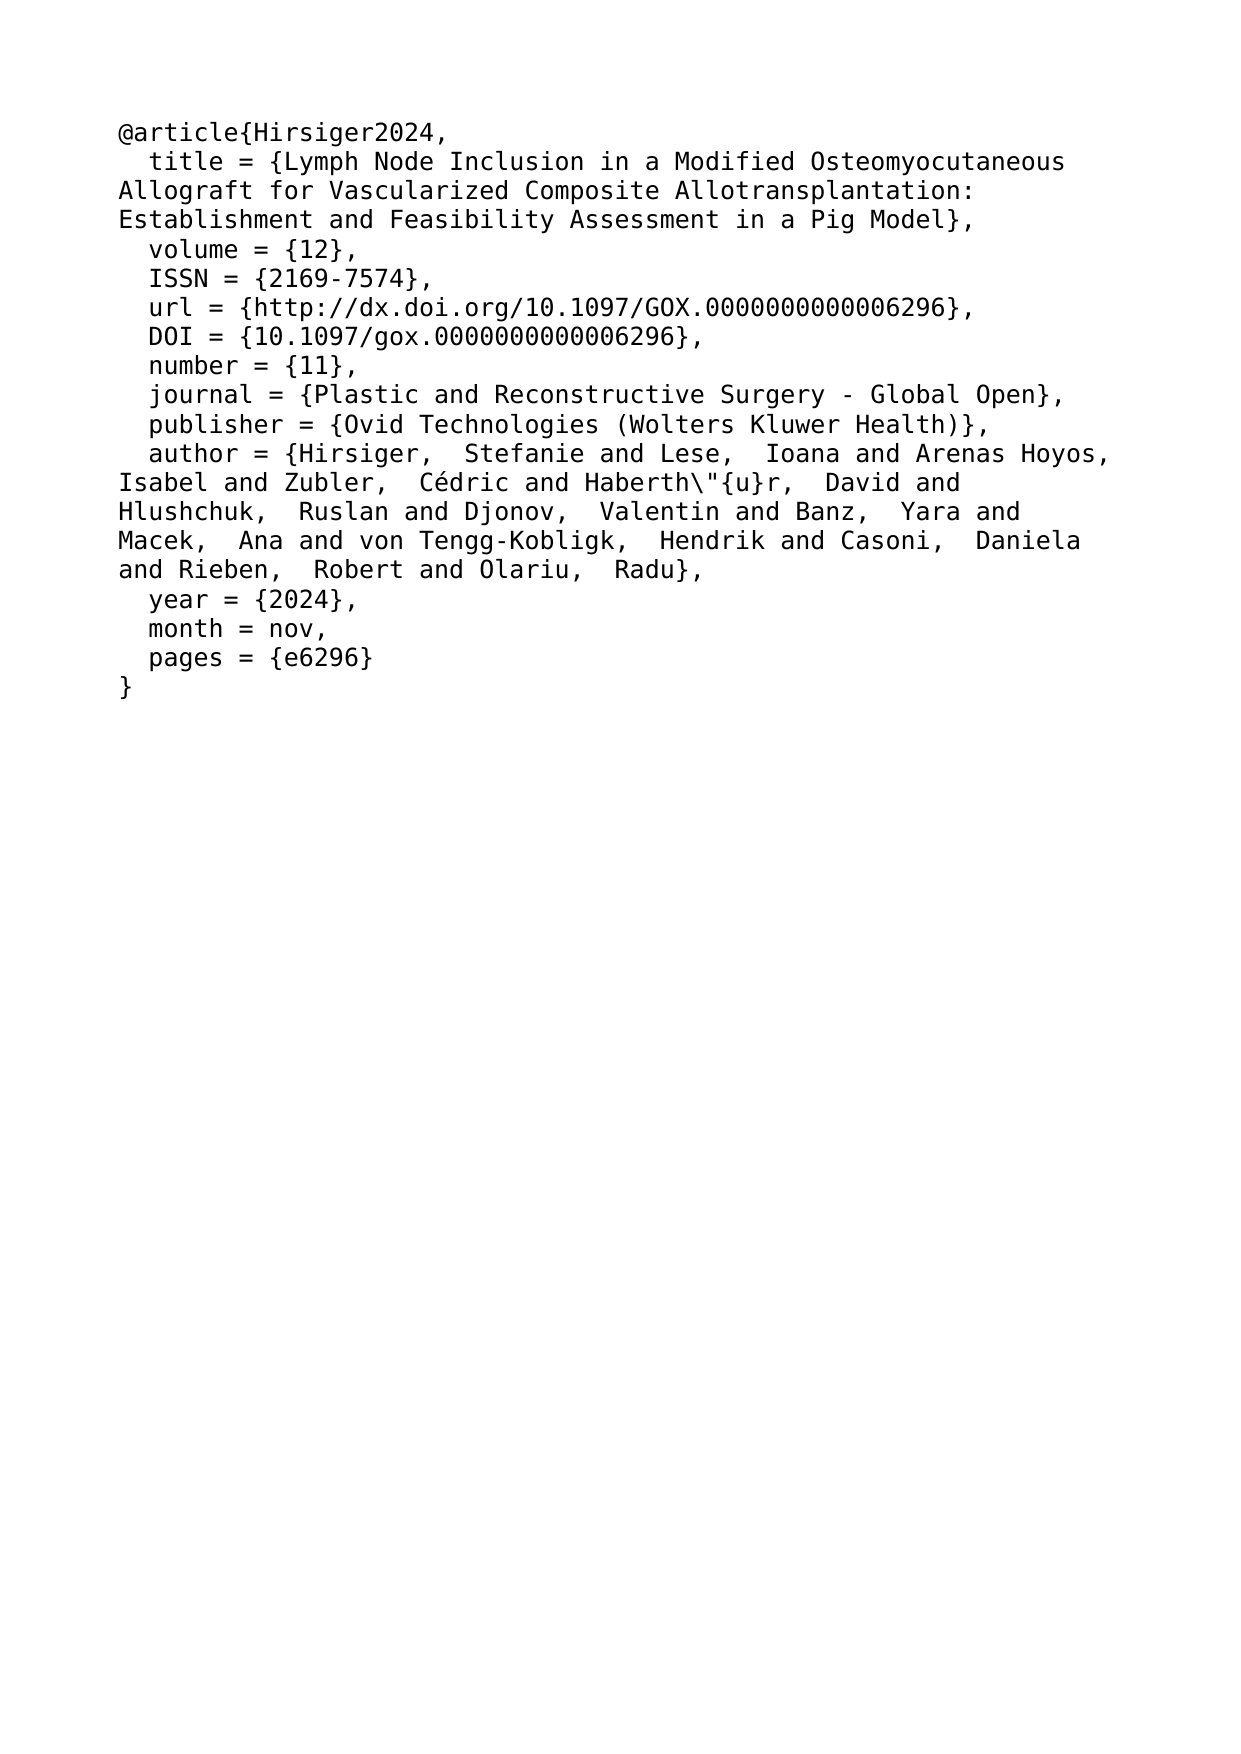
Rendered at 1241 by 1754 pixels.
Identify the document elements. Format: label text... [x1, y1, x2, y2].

text @article{Hirsiger2024, title = {Lymph Node Inclusion in a Modified Osteomyocutaneous Allograft for Vascularized Composite Allotransplantation: Establishment and Feasibility Assessment in a Pig Model}, volume = {12}, ISSN = {2169-7574}, url = {http://dx.doi.org/10.1097/GOX.0000000000006296}, DOI = {10.1097/gox.0000000000006296}, number = {11}, journal = {Plastic and Reconstructive Surgery - Global Open}, publisher = {Ovid Technologies (Wolters Kluwer Health)}, author = {Hirsiger, Stefanie and Lese, Ioana and Arenas Hoyos, Isabel and Zubler, Cédric and Haberth\"{u}r, David and Hlushchuk, Ruslan and Djonov, Valentin and Banz, Yara and Macek, Ana and von Tengg-Kobligk, Hendrik and Casoni, Daniela and Rieben, Robert and Olariu, Radu}, year = {2024}, month = nov, pages = {e6296} } [118, 118, 1122, 701]
